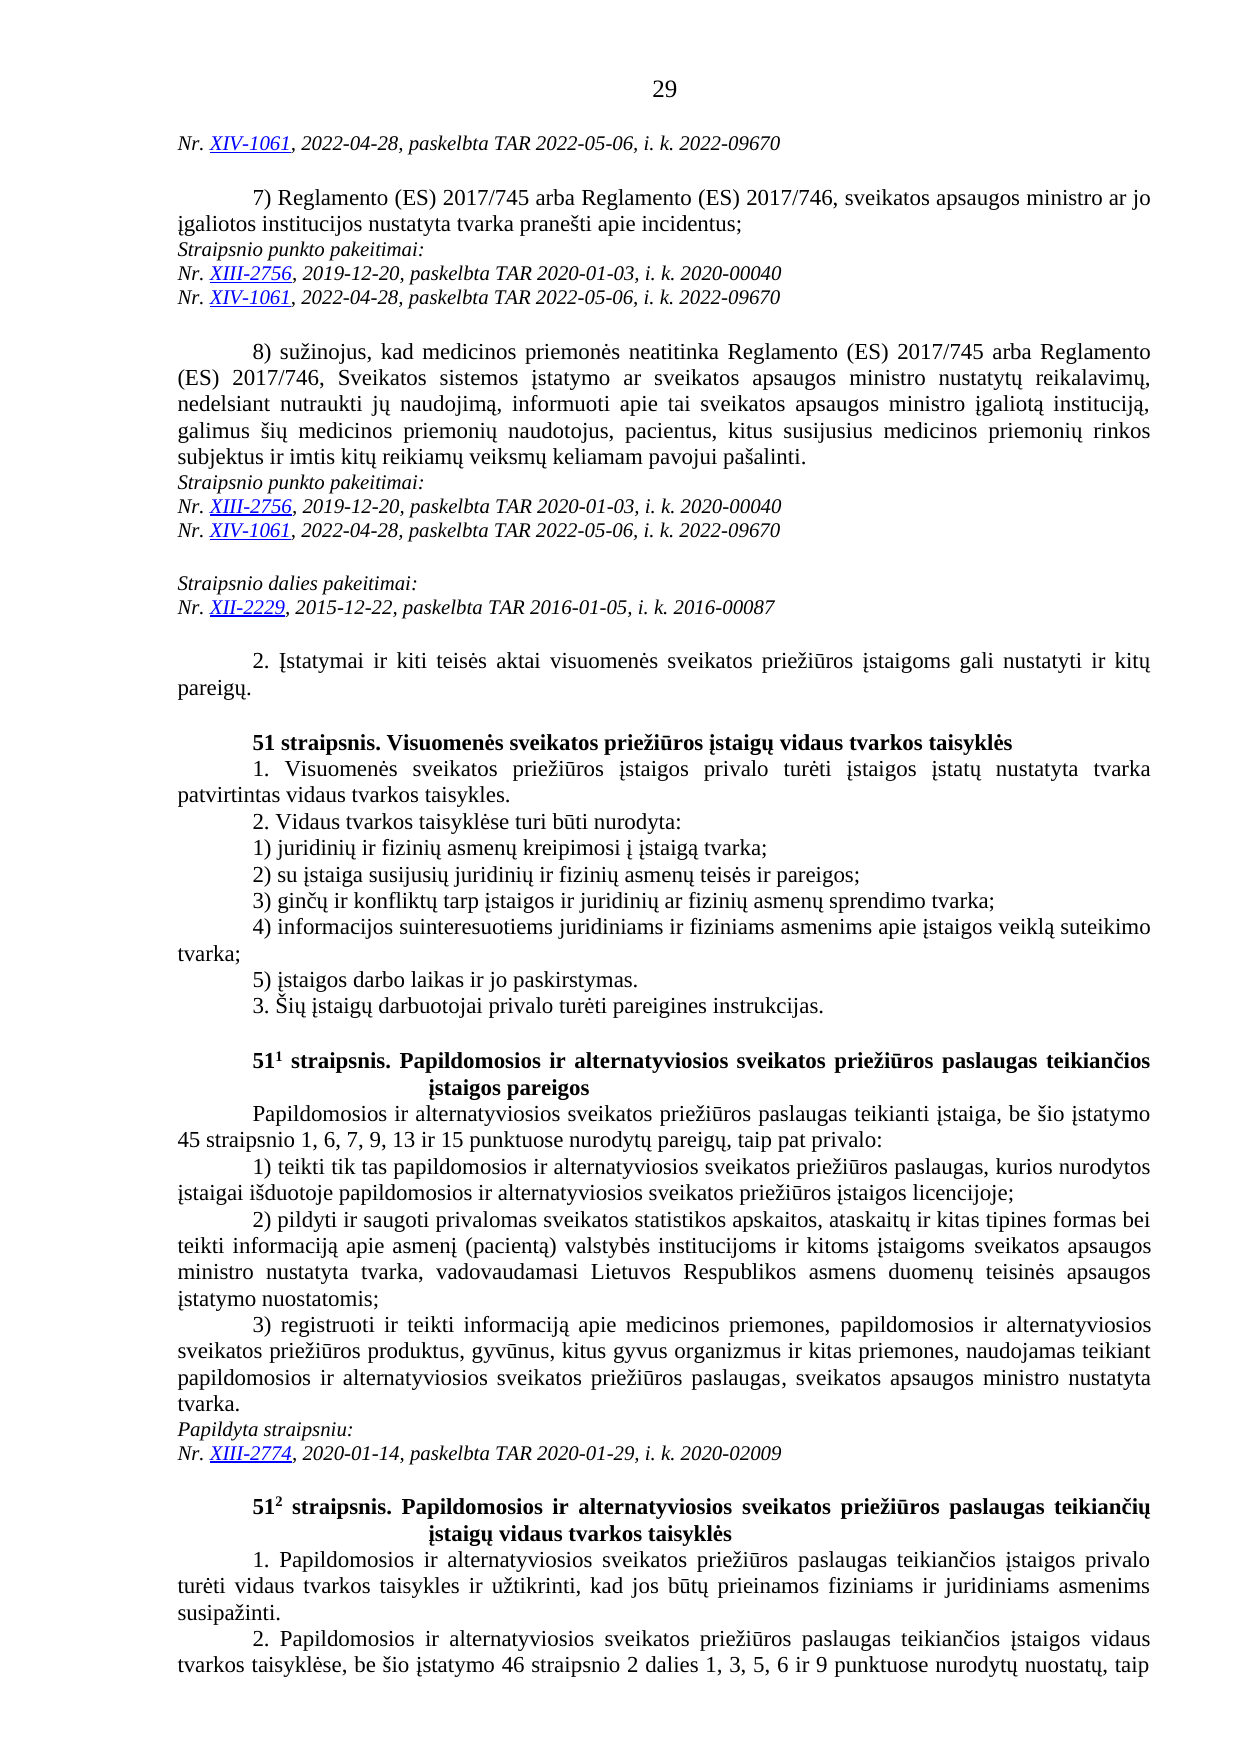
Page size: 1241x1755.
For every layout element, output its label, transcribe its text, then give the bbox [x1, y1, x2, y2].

text Nr. XIII-2756, 2019-12-20, paskelbta TAR 2020-01-03, i. k. 2020-00040 [177, 494, 1152, 518]
text Nr. XIV-1061, 2022-04-28, paskelbta TAR 2022-05-06, i. k. 2022-09670 [177, 285, 1152, 309]
text Straipsnio punkto pakeitimai: [177, 469, 1152, 494]
text 1. Visuomenės sveikatos priežiūros įstaigos privalo turėti įstaigos įstatų nustatyta tvarka patvirtintas vidaus tvarkos taisykles. [177, 755, 1152, 808]
text 5) įstaigos darbo laikas ir jo paskirstymas. [177, 966, 1152, 992]
text 4) informacijos suinteresuotiems juridiniams ir fiziniams asmenims apie įstaigos veiklą suteikimo tvarka; [177, 913, 1152, 966]
text Nr. XIII-2756, 2019-12-20, paskelbta TAR 2020-01-03, i. k. 2020-00040 [177, 261, 1152, 285]
text 1) juridinių ir fizinių asmenų kreipimosi į įstaigą tvarka; [177, 834, 1152, 861]
text Nr. XII-2229, 2015-12-22, paskelbta TAR 2016-01-05, i. k. 2016-00087 [177, 594, 1152, 619]
text Straipsnio punkto pakeitimai: [177, 237, 1152, 261]
text 3) registruoti ir teikti informaciją apie medicinos priemones, papildomosios ir alternatyviosios sveikatos priežiūros produktus, gyvūnus, kitus gyvus organizmus ir kitas priemones, naudojamas teikiant papildomosios ir alternatyviosios sveikatos priežiūros paslaugas, sveikatos apsaugos ministro nustatyta tvarka. [177, 1311, 1152, 1416]
text Nr. XIV-1061, 2022-04-28, paskelbta TAR 2022-05-06, i. k. 2022-09670 [177, 131, 1152, 155]
text 7) Reglamento (ES) 2017/745 arba Reglamento (ES) 2017/746, sveikatos apsaugos ministro ar jo įgaliotos institucijos nustatyta tvarka pranešti apie incidentus; [177, 184, 1152, 237]
text 511 straipsnis. Papildomosios ir alternatyviosios sveikatos priežiūros paslaugas teikiančios įstaigos pareigos [252, 1047, 1152, 1100]
text 2) su įstaiga susijusių juridinių ir fizinių asmenų teisės ir pareigos; [177, 861, 1152, 887]
text Papildyta straipsniu: [177, 1416, 1152, 1441]
text 2. Vidaus tvarkos taisyklėse turi būti nurodyta: [177, 808, 1152, 834]
text 1) teikti tik tas papildomosios ir alternatyviosios sveikatos priežiūros paslaugas, kurios nurodytos įstaigai išduotoje papildomosios ir alternatyviosios sveikatos priežiūros įstaigos licencijoje; [177, 1153, 1152, 1206]
text Papildomosios ir alternatyviosios sveikatos priežiūros paslaugas teikianti įstaiga, be šio įstatymo 45 straipsnio 1, 6, 7, 9, 13 ir 15 punktuose nurodytų pareigų, taip pat privalo: [177, 1100, 1152, 1153]
text Nr. XIV-1061, 2022-04-28, paskelbta TAR 2022-05-06, i. k. 2022-09670 [177, 518, 1152, 542]
text 2. Įstatymai ir kiti teisės aktai visuomenės sveikatos priežiūros įstaigoms gali nustatyti ir kitų pareigų. [177, 647, 1152, 700]
text Nr. XIII-2774, 2020-01-14, paskelbta TAR 2020-01-29, i. k. 2020-02009 [177, 1441, 1152, 1464]
text 1. Papildomosios ir alternatyviosios sveikatos priežiūros paslaugas teikiančios įstaigos privalo turėti vidaus tvarkos taisykles ir užtikrinti, kad jos būtų prieinamos fiziniams ir juridiniams asmenims susipažinti. [177, 1546, 1152, 1625]
text Straipsnio dalies pakeitimai: [177, 571, 1152, 594]
text 2) pildyti ir saugoti privalomas sveikatos statistikos apskaitos, ataskaitų ir kitas tipines formas bei teikti informaciją apie asmenį (pacientą) valstybės institucijoms ir kitoms įstaigoms sveikatos apsaugos ministro nustatyta tvarka, vadovaudamasi Lietuvos Respublikos asmens duomenų teisinės apsaugos įstatymo nuostatomis; [177, 1206, 1152, 1311]
text 51 straipsnis. Visuomenės sveikatos priežiūros įstaigų vidaus tvarkos taisyklės [177, 729, 1152, 755]
text 3. Šių įstaigų darbuotojai privalo turėti pareigines instrukcijas. [177, 992, 1152, 1019]
text 2. Papildomosios ir alternatyviosios sveikatos priežiūros paslaugas teikiančios įstaigos vidaus tvarkos taisyklėse, be šio įstatymo 46 straipsnio 2 dalies 1, 3, 5, 6 ir 9 punktuose nurodytų nuostatų, taip [177, 1625, 1152, 1678]
text 512 straipsnis. Papildomosios ir alternatyviosios sveikatos priežiūros paslaugas teikiančių įstaigų vidaus tvarkos taisyklės [252, 1493, 1152, 1546]
text 8) sužinojus, kad medicinos priemonės neatitinka Reglamento (ES) 2017/745 arba Reglamento (ES) 2017/746, Sveikatos sistemos įstatymo ar sveikatos apsaugos ministro nustatytų reikalavimų, nedelsiant nutraukti jų naudojimą, informuoti apie tai sveikatos apsaugos ministro įgaliotą instituciją, galimus šių medicinos priemonių naudotojus, pacientus, kitus susijusius medicinos priemonių rinkos subjektus ir imtis kitų reikiamų veiksmų keliamam pavojui pašalinti. [177, 338, 1152, 469]
text 3) ginčų ir konfliktų tarp įstaigos ir juridinių ar fizinių asmenų sprendimo tvarka; [177, 887, 1152, 913]
